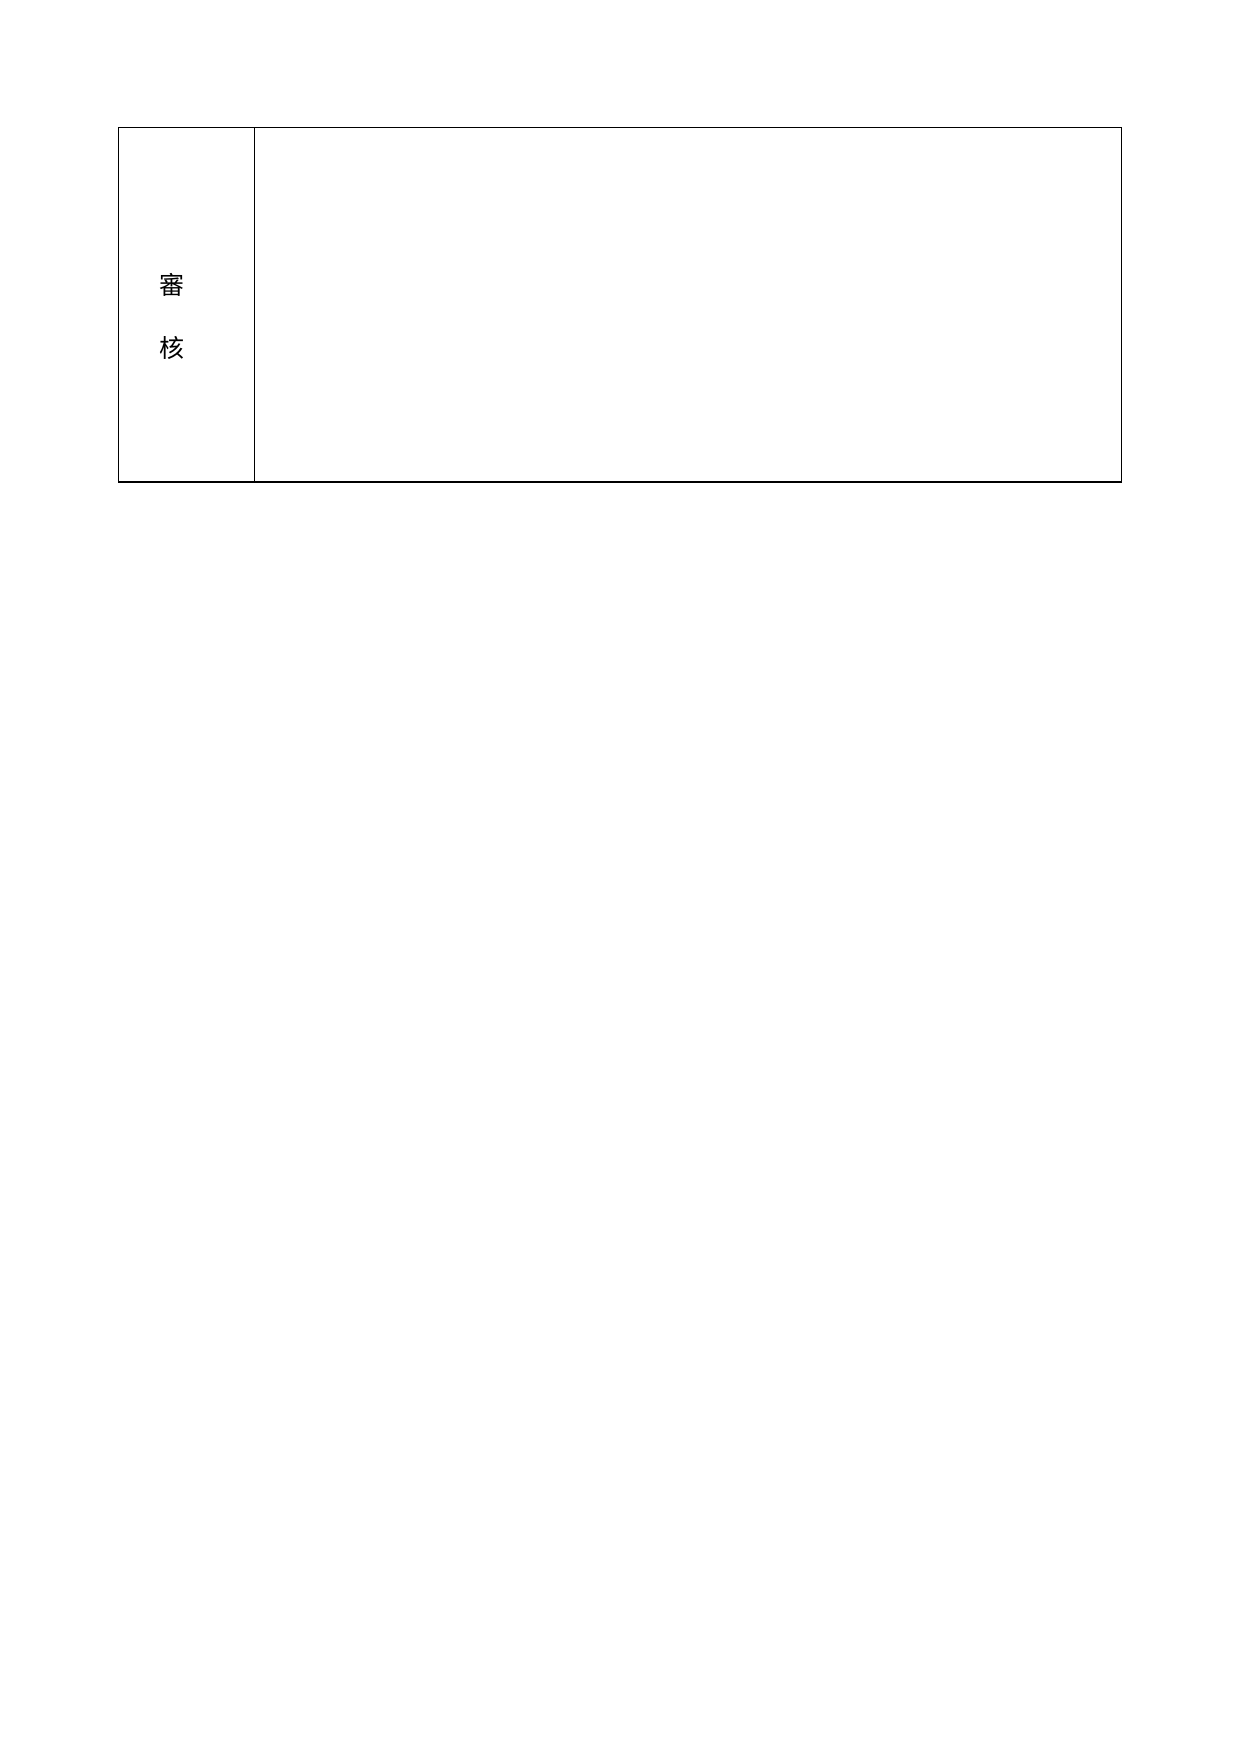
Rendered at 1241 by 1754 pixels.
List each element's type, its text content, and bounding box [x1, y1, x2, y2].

table_cell 審 核 [119, 128, 254, 481]
table_cell [255, 128, 1121, 481]
